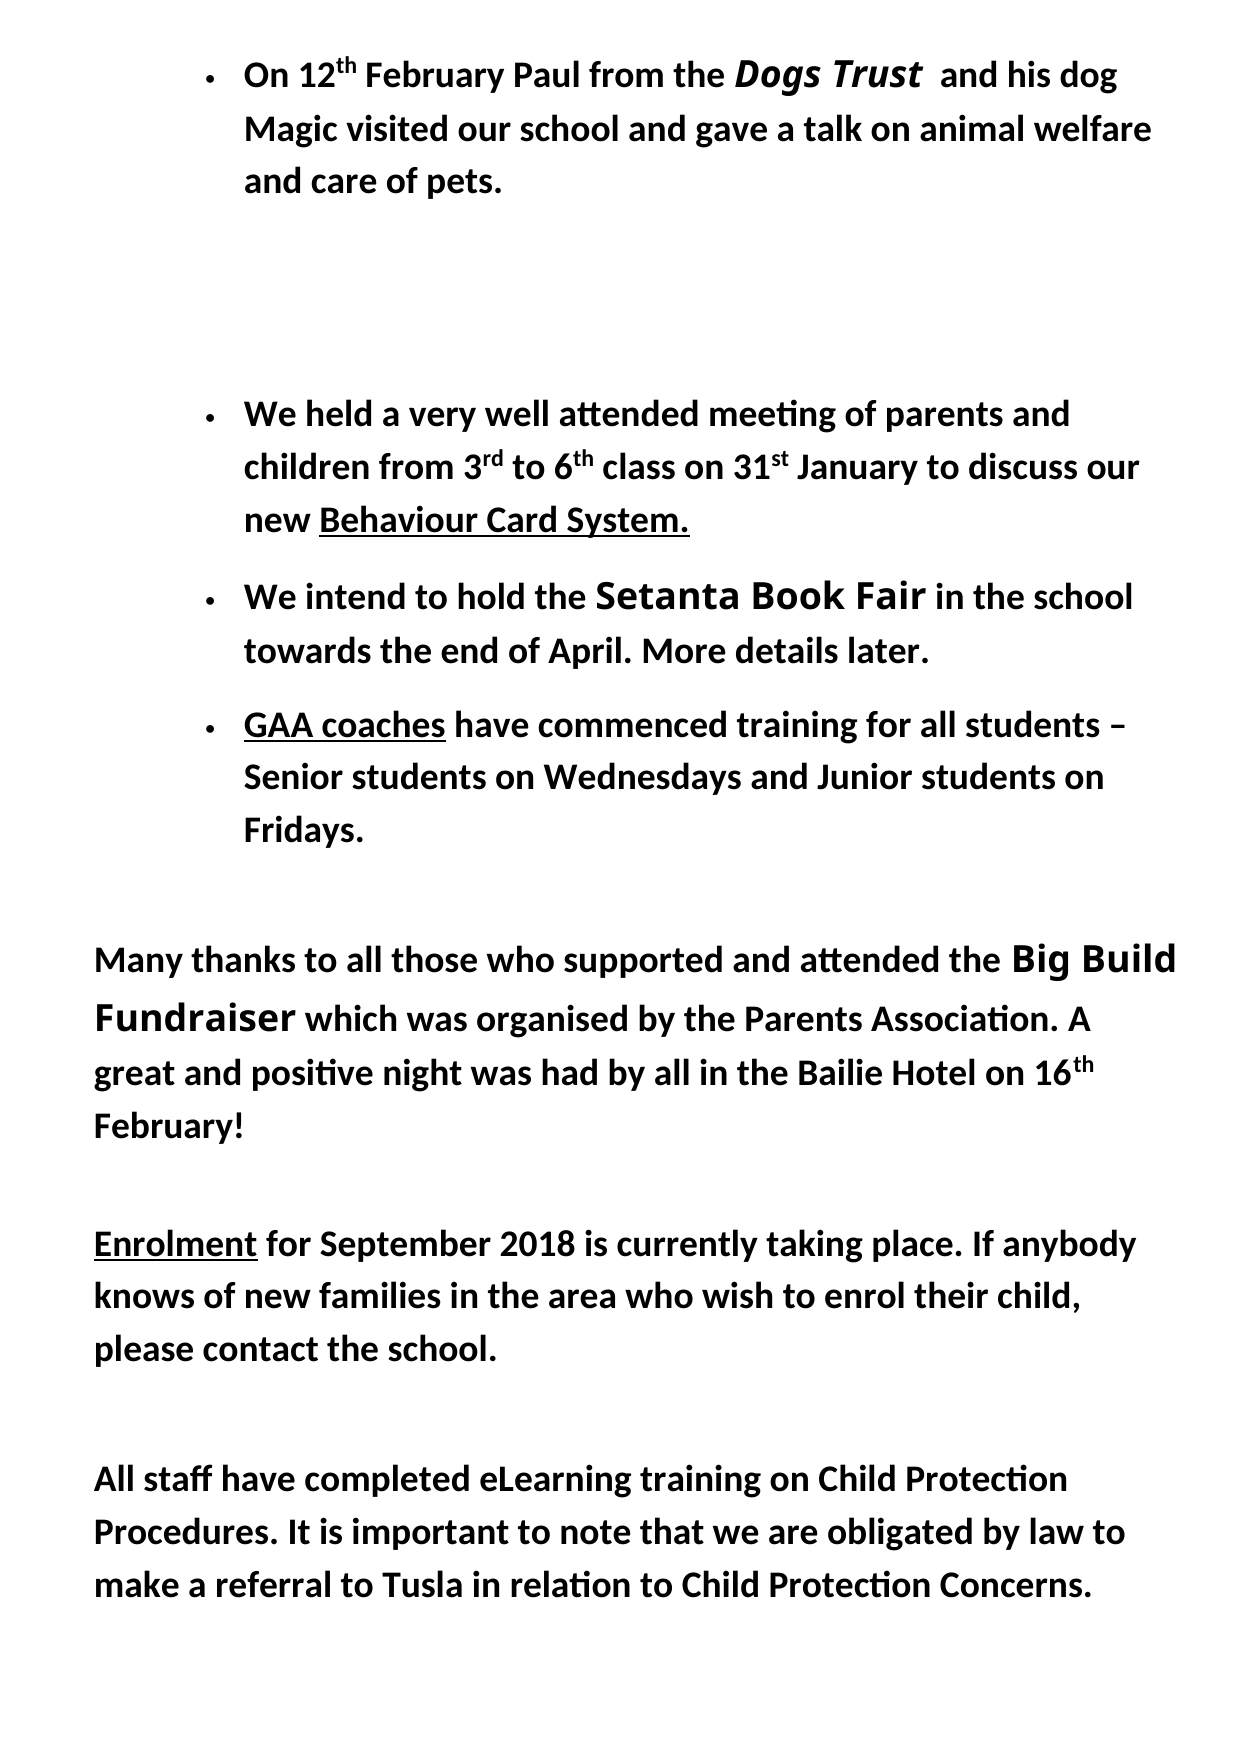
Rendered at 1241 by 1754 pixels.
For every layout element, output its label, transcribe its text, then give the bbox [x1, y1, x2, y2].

list We held a very well attended meeting of parents and children from 3rd to 6th class on 31st January to discuss our new Behaviour Card System. [206, 390, 1181, 541]
list GAA coaches have commenced training for all students – Senior students on Wednesdays and Junior students on Fridays. [206, 701, 1181, 852]
list We intend to hold the Setanta Book Fair in the school towards the end of April. More details later. [206, 569, 1181, 673]
list On 12th February Paul from the Dogs Trust and his dog Magic visited our school and gave a talk on animal welfare and care of pets. [206, 47, 1181, 203]
text Enrolment for September 2018 is currently taking place. If anybody knows of new families in the area who wish to enrol their child, please contact the school. [94, 1219, 1181, 1371]
text All staff have completed eLearning training on Child Protection Procedures. It is important to note that we are obligated by law to make a referral to Tusla in relation to Child Protection Concerns. [94, 1455, 1181, 1607]
text Many thanks to all those who supported and attended the Big Build Fundraiser which was organised by the Parents Association. A great and positive night was had by all in the Bailie Hotel on 16th February! [94, 932, 1181, 1148]
